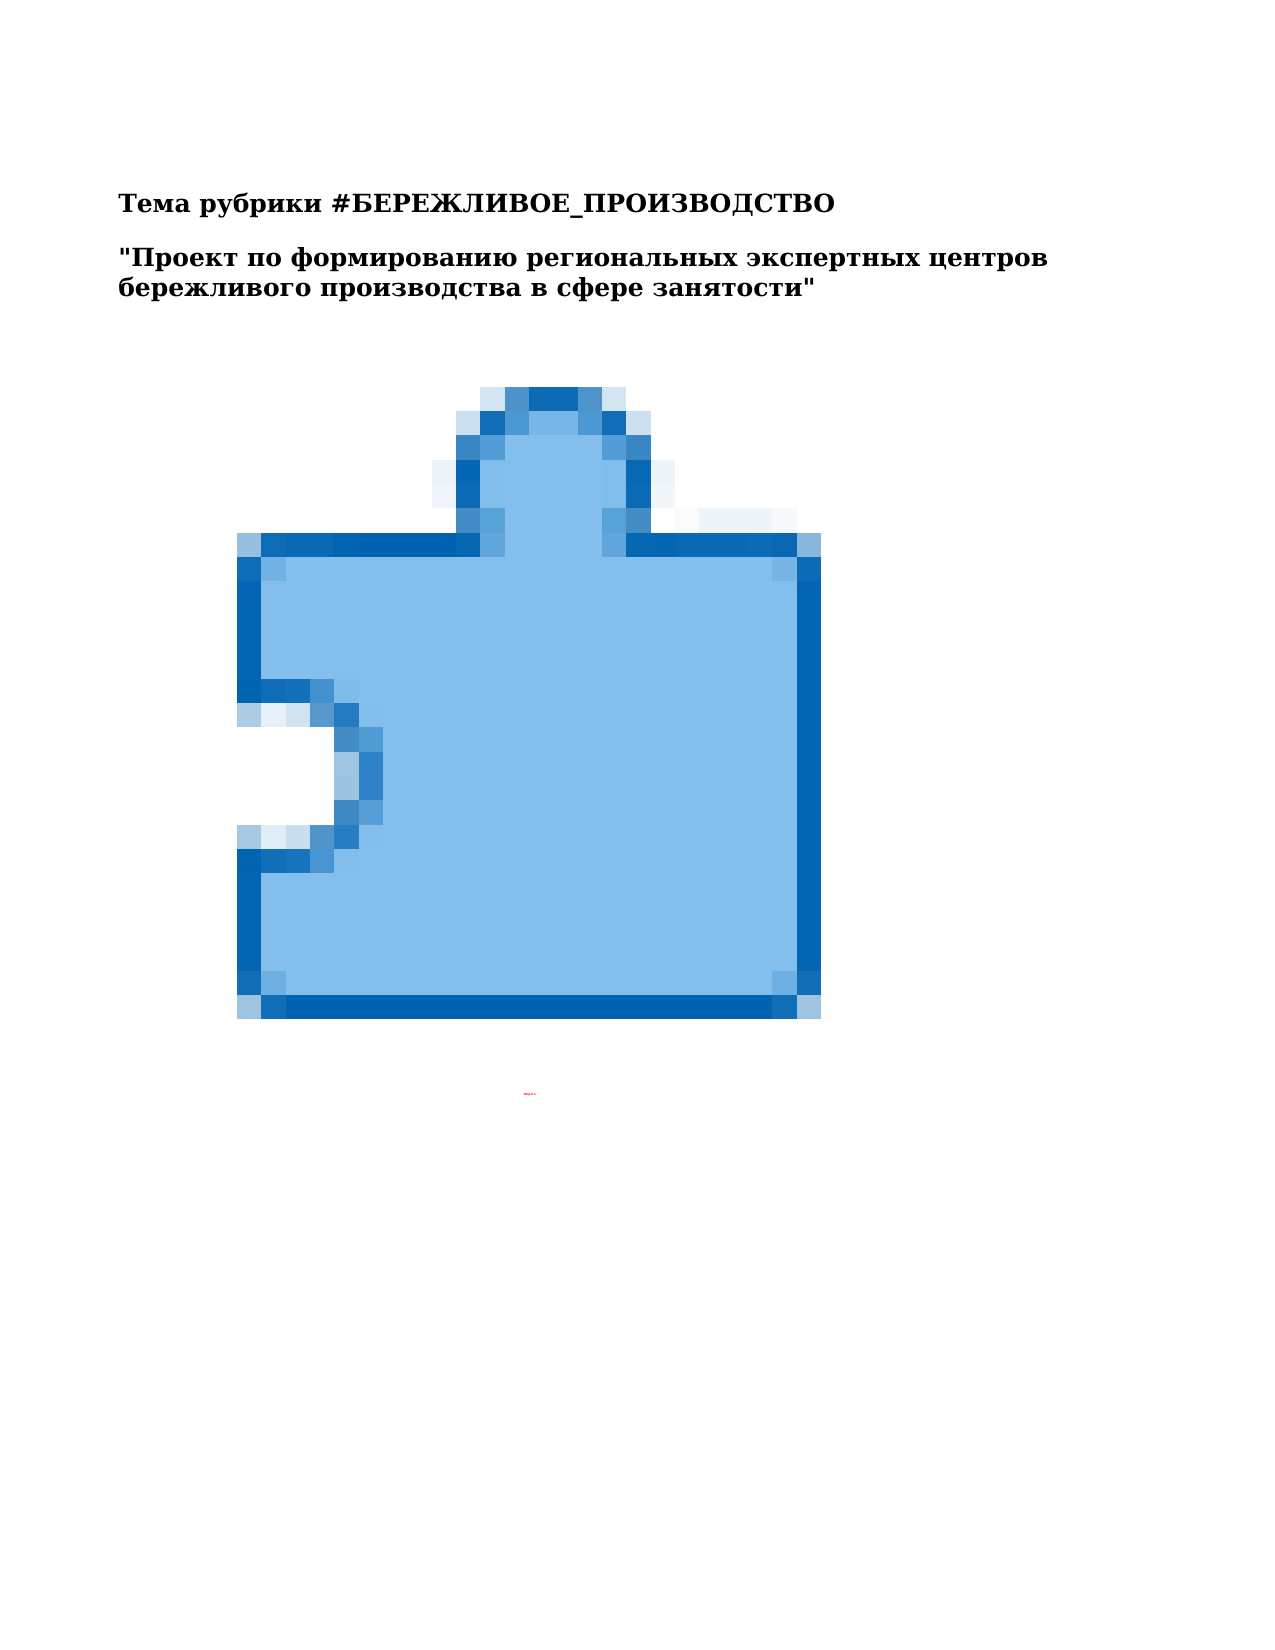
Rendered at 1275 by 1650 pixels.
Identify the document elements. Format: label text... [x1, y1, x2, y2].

subtitle "Проект по формированию региональных экспертных центров бережливого производства в сфере занятости" [118, 243, 1216, 302]
subtitle Тема рубрики #БЕРЕЖЛИВОЕ_ПРОИЗВОДСТВО [118, 189, 1216, 218]
